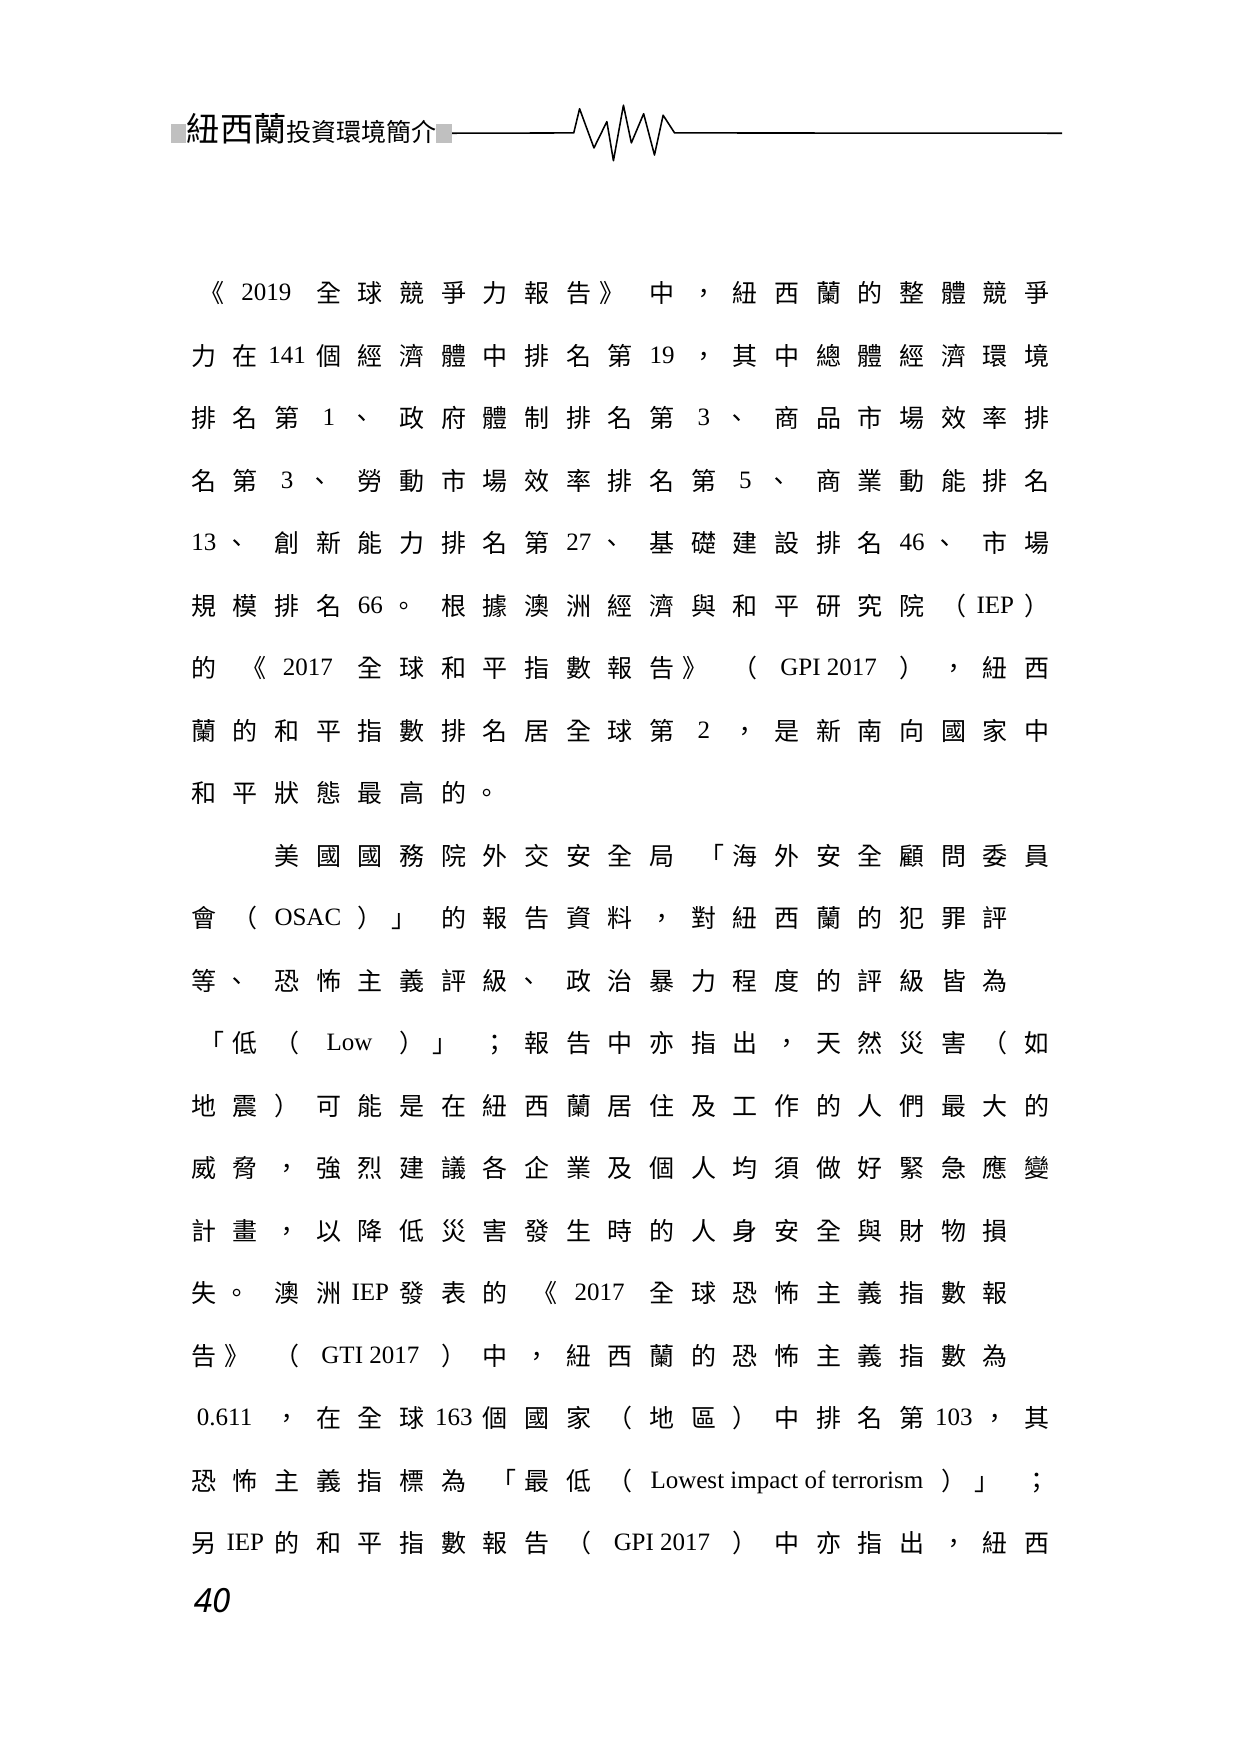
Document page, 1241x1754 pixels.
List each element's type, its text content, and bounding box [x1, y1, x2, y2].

text 《2019全球競爭力報告》中，紐西蘭的整體競爭力在141個經濟體中排名第19，其中總體經濟環境排名第1、政府體制排名第3、商品市場效率排名第3、勞動市場效率排名第5、商業動能排名13、創新能力排名第27、基礎建設排名46、市場規模排名66。根據澳洲經濟與和平研究院（IEP）的《2017全球和平指數報告》（GPI 2017），紐西蘭的和平指數排名居全球第2，是新南向國家中和平狀態最高的。 [183, 250, 1058, 813]
text 美國國務院外交安全局「海外安全顧問委員會（OSAC）」的報告資料，對紐西蘭的犯罪評等、恐怖主義評級、政治暴力程度的評級皆為「低（Low）」；報告中亦指出，天然災害（如地震）可能是在紐西蘭居住及工作的人們最大的威脅，強烈建議各企業及個人均須做好緊急應變計畫，以降低災害發生時的人身安全與財物損失。澳洲IEP發表的《2017全球恐怖主義指數報告》（GTI 2017）中，紐西蘭的恐怖主義指數為0.611，在全球163個國家（地區）中排名第103，其恐怖主義指標為「最低（Lowest impact of terrorism）」；另IEP的和平指數報告（GPI 2017）中亦指出，紐西 [183, 813, 1058, 1563]
